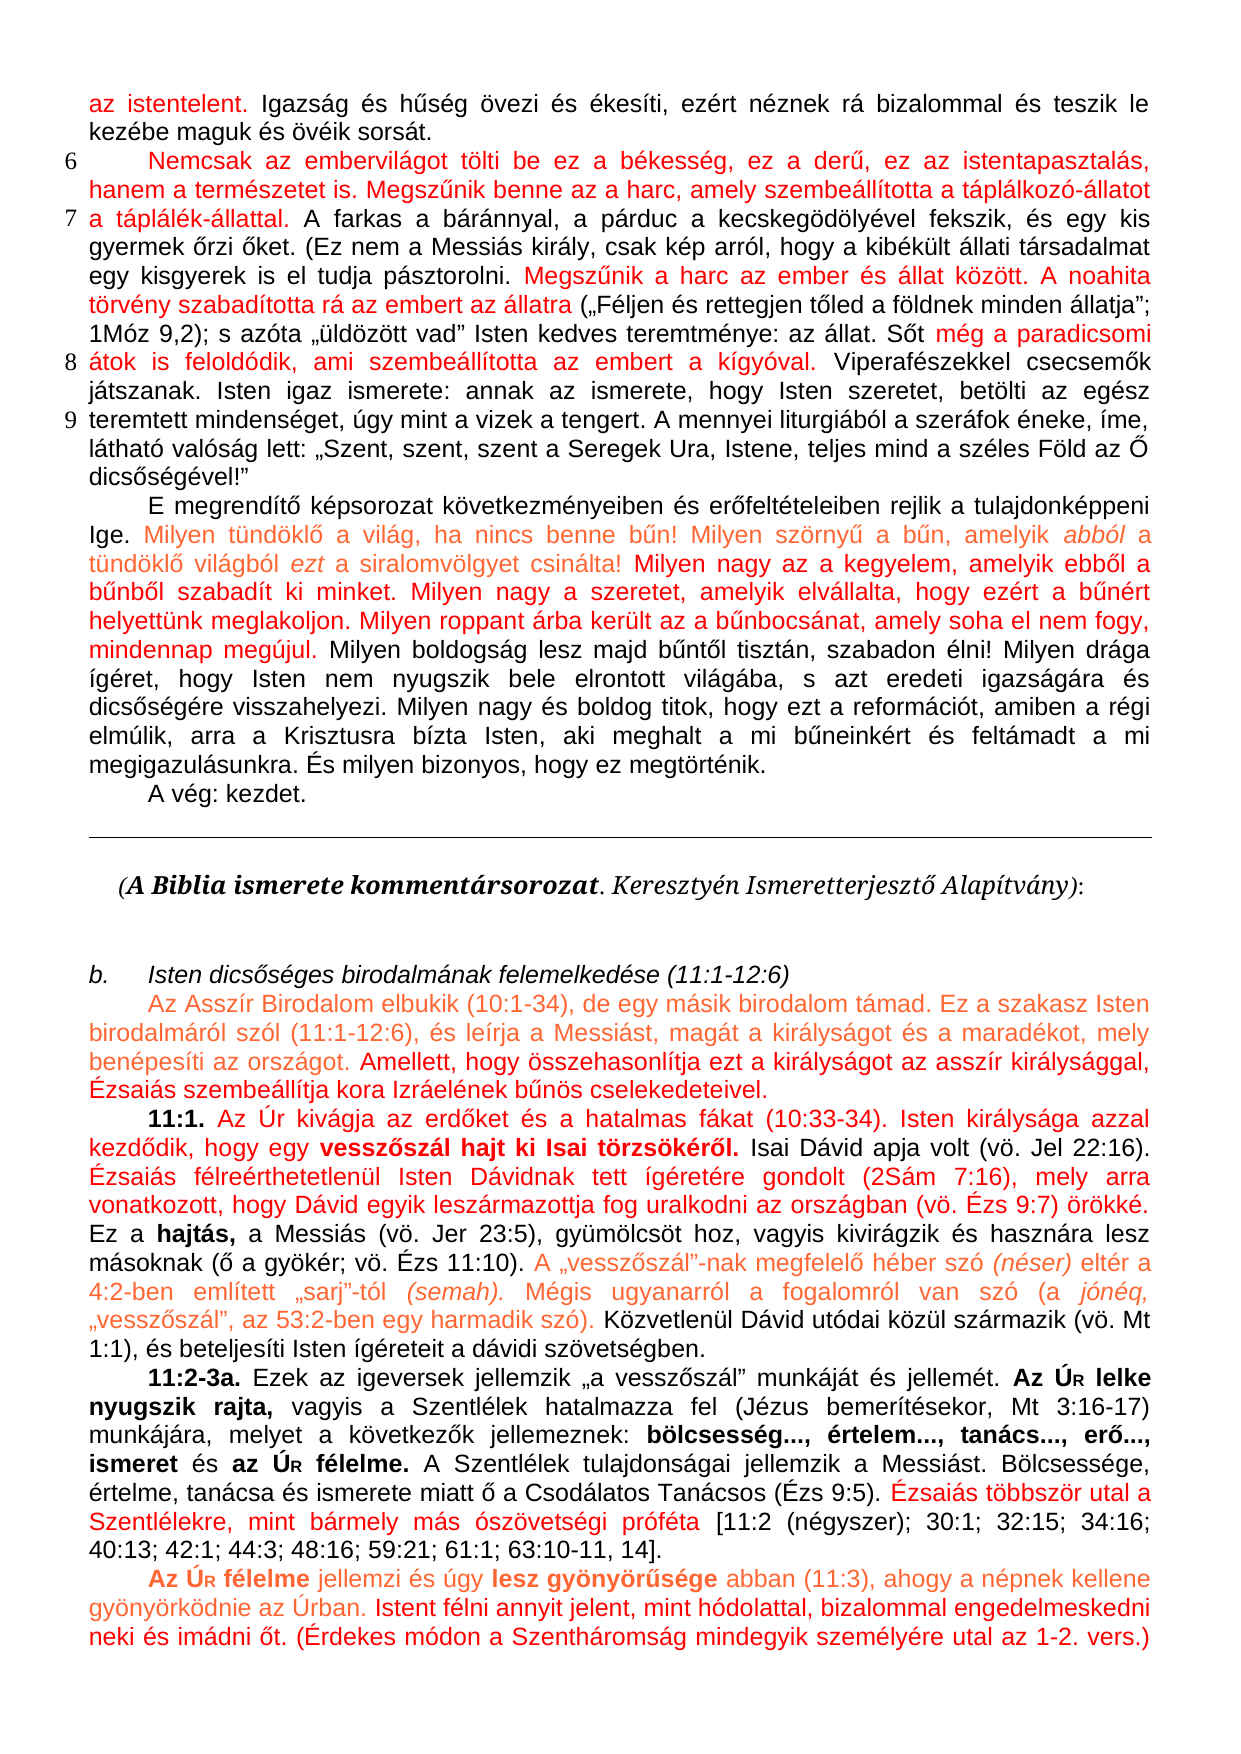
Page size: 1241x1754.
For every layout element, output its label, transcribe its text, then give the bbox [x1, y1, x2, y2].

text 11:1. Az Úr kivágja az erdőket és a hatalmas fákat (10:33-34). Isten királysága azzal kezdődik, hogy egy vesszőszál hajt ki Isai törzsökéről. Isai Dávid apja volt (vö. Jel 22:16). Ézsaiás félreérthetetlenül Isten Dávidnak tett ígéretére gondolt (2Sám 7:16), mely arra vonatkozott, hogy Dávid egyik leszármazottja fog uralkodni az országban (vö. Ézs 9:7) örökké. Ez a hajtás, a Messiás (vö. Jer 23:5), gyümölcsöt hoz, vagyis kivirágzik és hasznára lesz másoknak (ő a gyökér; vö. Ézs 11:10). A „vesszőszál”-nak megfelelő héber szó (néser) eltér a 4:2-ben említett „sarj”-tól (semah). Mégis ugyanarról a fogalomról van szó (a jónéq, „vesszőszál”, az 53:2-ben egy harmadik szó). Közvetlenül Dávid utódai közül származik (vö. Mt 1:1), és beteljesíti Isten ígéreteit a dávidi szövetségben. [88, 1104, 1152, 1363]
text 7 [32, 203, 77, 232]
text 8 [32, 347, 77, 376]
text b. Isten dicsőséges birodalmának felemelkedése (11:1-12:6) [88, 960, 1152, 989]
text 9 [32, 405, 77, 433]
text A vég: kezdet. [88, 778, 1152, 807]
text Nemcsak az embervilágot tölti be ez a békesség, ez a derű, ez az istentapasztalás, hanem a természetet is. Megszűnik benne az a harc, amely szembeállította a táplálkozó-állatot a táplálék-állattal. A farkas a báránnyal, a párduc a kecskegödölyével fekszik, és egy kis gyermek őrzi őket. (Ez nem a Messiás király, csak kép arról, hogy a kibékült állati társadalmat egy kisgyerek is el tudja pásztorolni. Megszűnik a harc az ember és állat között. A noahita törvény szabadította rá az embert az állatra („Féljen és rettegjen tőled a földnek minden állatja”; 1Móz 9,2); s azóta „üldözött vad” Isten kedves teremtménye: az állat. Sőt még a paradicsomi átok is feloldódik, ami szembeállította az embert a kígyóval. Viperafészekkel csecsemők játszanak. Isten igaz ismerete: annak az ismerete, hogy Isten szeretet, betölti az egész teremtett mindenséget, úgy mint a vizek a tengert. A mennyei liturgiából a szeráfok éneke, íme, látható valóság lett: „Szent, szent, szent a Seregek Ura, Istene, teljes mind a széles Föld az Ő dicsőségével!” [88, 146, 1152, 491]
text Az Asszír Birodalom elbukik (10:1-34), de egy másik birodalom támad. Ez a szakasz Isten birodalmáról szól (11:1-12:6), és leírja a Messiást, magát a királyságot és a maradékot, mely benépesíti az országot. Amellett, hogy összehasonlítja ezt a királyságot az asszír királysággal, Ézsaiás szembeállítja kora Izráelének bűnös cselekedeteivel. [88, 989, 1152, 1104]
text 6 [32, 146, 77, 175]
text Az Úr félelme jellemzi és úgy lesz gyönyörűsége abban (11:3), ahogy a népnek kellene gyönyörködnie az Úrban. Istent félni annyit jelent, mint hódolattal, bizalommal engedelmeskedni neki és imádni őt. (Érdekes módon a Szentháromság mindegyik személyére utal az 1-2. vers.) [88, 1564, 1152, 1650]
text 11:2-3a. Ezek az igeversek jellemzik „a vesszőszál” munkáját és jellemét. Az Úr lelke nyugszik rajta, vagyis a Szentlélek hatalmazza fel (Jézus bemerítésekor, Mt 3:16-17) munkájára, melyet a következők jellemeznek: bölcsesség..., értelem..., tanács..., erő..., ismeret és az Úr félelme. A Szentlélek tulajdonságai jellemzik a Messiást. Bölcsessége, értelme, tanácsa és ismerete miatt ő a Csodálatos Tanácsos (Ézs 9:5). Ézsaiás többször utal a Szentlélekre, mint bármely más ószövetségi próféta [11:2 (négyszer); 30:1; 32:15; 34:16; 40:13; 42:1; 44:3; 48:16; 59:21; 61:1; 63:10-11, 14]. [88, 1363, 1152, 1564]
text (A Biblia ismerete kommentársorozat. Keresztyén Ismeretterjesztő Alapítvány): [88, 838, 1152, 931]
text E megrendítő képsorozat következményeiben és erőfeltételeiben rejlik a tulajdonképpeni Ige. Milyen tündöklő a világ, ha nincs benne bűn! Milyen szörnyű a bűn, amelyik abból a tündöklő világból ezt a siralomvölgyet csinálta! Milyen nagy az a kegyelem, amelyik ebből a bűnből szabadít ki minket. Milyen nagy a szeretet, amelyik elvállalta, hogy ezért a bűnért helyettünk meglakoljon. Milyen roppant árba került az a bűnbocsánat, amely soha el nem fogy, mindennap megújul. Milyen boldogság lesz majd bűntől tisztán, szabadon élni! Milyen drága ígéret, hogy Isten nem nyugszik bele elrontott világába, s azt eredeti igazságára és dicsőségére visszahelyezi. Milyen nagy és boldog titok, hogy ezt a reformációt, amiben a régi elmúlik, arra a Krisztusra bízta Isten, aki meghalt a mi bűneinkért és feltámadt a mi megigazulásunkra. És milyen bizonyos, hogy ez megtörténik. [88, 491, 1152, 778]
text az istentelent. Igazság és hűség övezi és ékesíti, ezért néznek rá bizalommal és teszik le kezébe maguk és övéik sorsát. [88, 88, 1152, 146]
